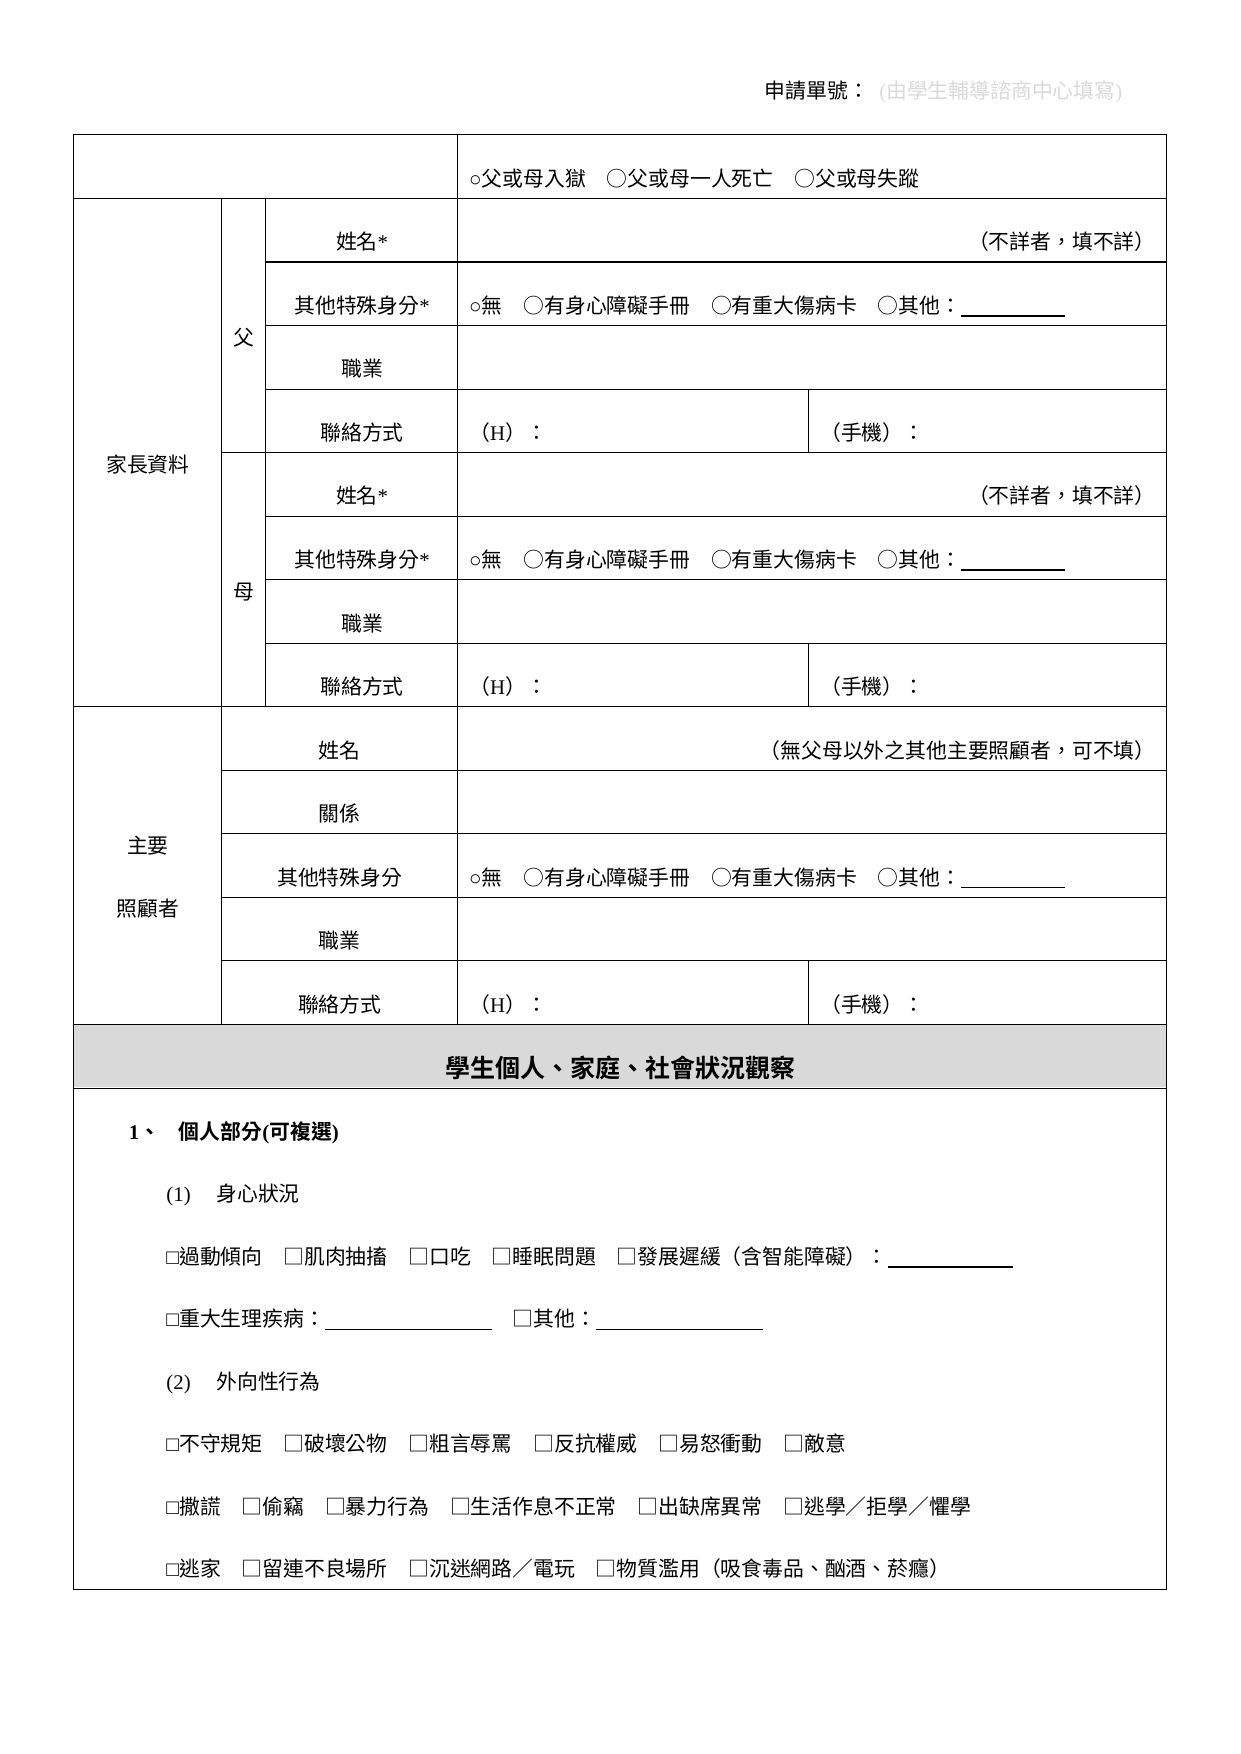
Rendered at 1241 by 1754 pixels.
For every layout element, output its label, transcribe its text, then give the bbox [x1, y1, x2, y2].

table_cell 學生個人、家庭、社會狀況觀察 [74, 1025, 1166, 1087]
table_cell 主要 照顧者 [74, 707, 221, 1024]
table_cell （H）： [458, 961, 808, 1024]
table_cell 父 [222, 199, 265, 452]
table_cell [458, 898, 1166, 960]
table_cell [458, 771, 1166, 833]
table_cell （手機）： [809, 390, 1166, 452]
table_cell 職業 [266, 580, 457, 643]
table_cell ○無 ○有身心障礙手冊 ○有重大傷病卡 ○其他： [458, 517, 1166, 579]
table_cell 職業 [266, 326, 457, 388]
table_cell 職業 [222, 898, 457, 960]
table_cell （手機）： [809, 961, 1166, 1024]
table_cell [458, 580, 1166, 643]
table_cell 姓名 [222, 707, 457, 770]
table_cell 聯絡方式 [266, 390, 457, 452]
table_cell ○無 ○有身心障礙手冊 ○有重大傷病卡 ○其他： [458, 263, 1166, 325]
table_cell 母 [222, 453, 265, 706]
table_cell （不詳者，填不詳） [458, 199, 1166, 261]
table_cell 姓名* [266, 199, 457, 261]
table_cell [74, 135, 457, 198]
table_cell 姓名* [266, 453, 457, 516]
table_cell 其他特殊身分* [266, 517, 457, 579]
table_cell 家長資料 [74, 199, 221, 706]
table_cell （手機）： [809, 644, 1166, 706]
table_cell ○父或母入獄 ○父或母一人死亡 ○父或母失蹤 [458, 135, 1166, 198]
table_cell 其他特殊身分 [222, 834, 457, 897]
table_cell （無父母以外之其他主要照顧者，可不填） [458, 707, 1166, 770]
table_cell ○無 ○有身心障礙手冊 ○有重大傷病卡 ○其他： [458, 834, 1166, 897]
table_cell （不詳者，填不詳） [458, 453, 1166, 516]
table_cell （H）： [458, 390, 808, 452]
table_cell （H）： [458, 644, 808, 706]
table_cell 關係 [222, 771, 457, 833]
table_cell 個人部分(可複選) 身心狀況 □過動傾向 □肌肉抽搐 □口吃 □睡眠問題 □發展遲緩（含智能障礙）： □重大生理疾病： □其他： 外向性行為 □不守規矩 □破壞公物 □粗言辱罵 □反抗權威 □易怒衝動 □敵意 □撒謊 □偷竊 □暴力行為 □生活作息不正常 □出缺席異常 □逃學／拒學／懼學 □逃家 □留連不良場所 □沉迷網路／電玩 □物質濫用（吸食毒品、酗酒、菸癮） □其他： 內向性行為 □不敢表達自己意見 □畏縮、羞怯、孤僻 □過度在意他人評價 □過度依賴 □自卑 □焦慮緊張 □經常恐懼害怕 □對平日感興趣的事物喪失興趣 □長期情緒低落 □其他： 特殊行為 □賭博 □做異性打扮 □在不合宜地點手淫（自慰） □焦慮行為（如：撕手皮、咬指甲）： □強迫行為（如：不停洗手、檢查）： □過度性好奇（如：沉迷於性相關書刊、影片）： □不當性接觸（如：任意觸摸他人私處）： □其他： 學習適應(盡可能提供在校段考成績單) □學習表現起伏很大 □記憶力差，記不住當天老師或父母的交代 □注意力差，不易持續專心任何活動 □組織力差，說話或做事顯得凌亂，沒有重點與組織 □理解力差，常弄不清楚抽象或較複雜的符號或詞彙 □學習能力在不同事物表現差異大，對某些科目或事物表現得特別好（與一般相比在中等以上） ※該生現有之學業表現大致如何?請依各項勾選*： 整體學業：□中等以上 □全班平均數左右 □中下到最後30% □全班最後15% 數學科：□中等以上 □全班平均數左右 □中下到最後30% □全班最後15% 國語科：□中等以上 □全班平均數左右 □中下到最後30% □全班最後15% 家庭部分(可複選) □家庭突遭變故 □家庭經濟困難 □舉家躲債 □與家人關係不睦 □家庭成員間多衝突 □照顧者失業 □照顧者疏忽照顧 □照顧者婚姻關係不穩定 □照顧者管教功能不彰 □家庭成員有自殺傾向 □家庭成員有精神疾病 □受虐或目睹家暴 □其他： 學校部分(可複選) □長期請假 □師生關係不佳 □霸凌（加害者、受害者、旁觀者） □與同儕關係不佳 □擔任次團體領導者 社會部分(可複選) □參與廟會活動 □在校外打工 □接受司法處遇中（如假日輔導、保護管束） □人際／交友議題 □易受不良同儕影響 □參與不良幫派 □其他： [74, 1089, 1166, 1588]
table_cell 其他特殊身分* [266, 263, 457, 325]
table_cell [458, 326, 1166, 388]
table_cell 聯絡方式 [266, 644, 457, 706]
table_cell 聯絡方式 [222, 961, 457, 1024]
